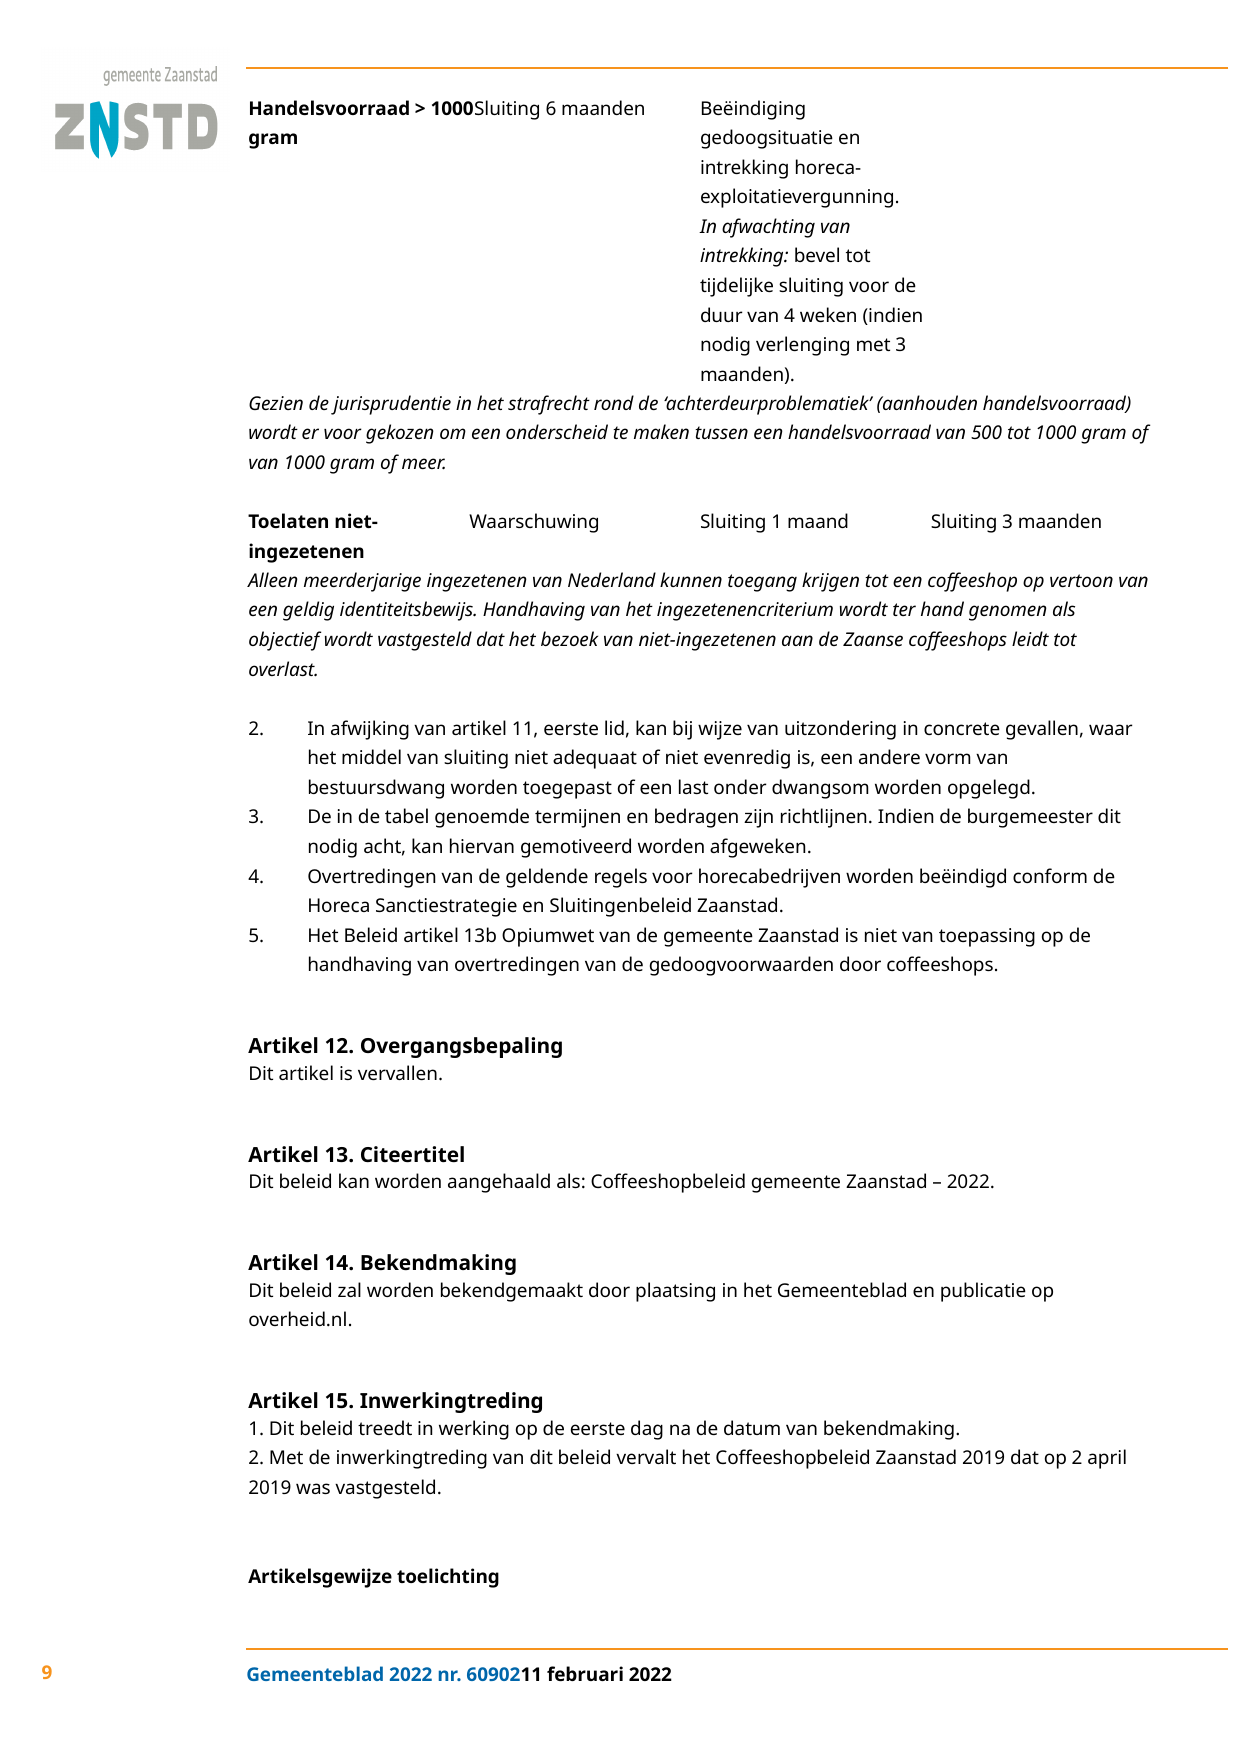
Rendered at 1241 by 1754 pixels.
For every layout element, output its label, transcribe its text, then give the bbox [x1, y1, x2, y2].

table_cell Sluiting 6 maanden [474, 95, 700, 387]
table_header Waarschuwing [469, 509, 700, 564]
table_cell Beëindiging gedoogsituatie en intrekking horeca-exploitatievergunning. In afwachting van intrekking: bevel tot tijdelijke sluiting voor de duur van 4 weken (indien nodig verlenging met 3 maanden). [700, 95, 926, 387]
table_header Sluiting 1 maand [700, 509, 931, 564]
text Artikel 14. Bekendmaking [248, 1248, 1152, 1277]
table_header Sluiting 3 maanden [931, 509, 1152, 564]
text 1. Dit beleid treedt in werking op de eerste dag na de datum van bekendmaking. [248, 1415, 1152, 1441]
table_cell Handelsvoorraad > 1000 gram [248, 95, 474, 387]
list De in de tabel genoemde termijnen en bedragen zijn richtlijnen. Indien de burgemeester dit nodig acht, kan hiervan gemotiveerd worden afgeweken. [248, 804, 1152, 859]
text 2. Met de inwerkingtreding van dit beleid vervalt het Coffeeshopbeleid Zaanstad 2019 dat op 2 april 2019 was vastgesteld. [248, 1444, 1152, 1500]
text Dit beleid zal worden bekendgemaakt door plaatsing in het Gemeenteblad en publicatie op overheid.nl. [248, 1277, 1152, 1332]
picture [41, 47, 231, 172]
text Artikelsgewijze toelichting [248, 1563, 1152, 1588]
text Alleen meerderjarige ingezetenen van Nederland kunnen toegang krijgen tot een coffeeshop op vertoon van een geldig identiteitsbewijs. Handhaving van het ingezetenencriterium wordt ter hand genomen als objectief wordt vastgesteld dat het bezoek van niet-ingezetenen aan de Zaanse coffeeshops leidt tot overlast. [248, 567, 1152, 681]
list Overtredingen van de geldende regels voor horecabedrijven worden beëindigd conform de Horeca Sanctiestrategie en Sluitingenbeleid Zaanstad. [248, 863, 1152, 918]
list In afwijking van artikel 11, eerste lid, kan bij wijze van uitzondering in concrete gevallen, waar het middel van sluiting niet adequaat of niet evenredig is, een andere vorm van bestuursdwang worden toegepast of een last onder dwangsom worden opgelegd. [248, 715, 1152, 800]
list Het Beleid artikel 13b Opiumwet van de gemeente Zaanstad is niet van toepassing op de handhaving van overtredingen van de gedoogvoorwaarden door coffeeshops. [248, 922, 1152, 977]
text Gezien de jurisprudentie in het strafrecht rond de ‘achterdeurproblematiek’ (aanhouden handelsvoorraad) wordt er voor gekozen om een onderscheid te maken tussen een handelsvoorraad van 500 tot 1000 gram of van 1000 gram of meer. [248, 390, 1152, 475]
text Dit beleid kan worden aangehaald als: Coffeeshopbeleid gemeente Zaanstad – 2022. [248, 1168, 1152, 1194]
text Artikel 12. Overgangsbepaling [248, 1032, 1152, 1060]
table_cell [926, 95, 1152, 387]
text Dit artikel is vervallen. [248, 1060, 1152, 1086]
text Artikel 15. Inwerkingtreding [248, 1386, 1152, 1415]
table_header Toelaten niet- ingezetenen [248, 509, 469, 564]
text Artikel 13. Citeertitel [248, 1140, 1152, 1168]
